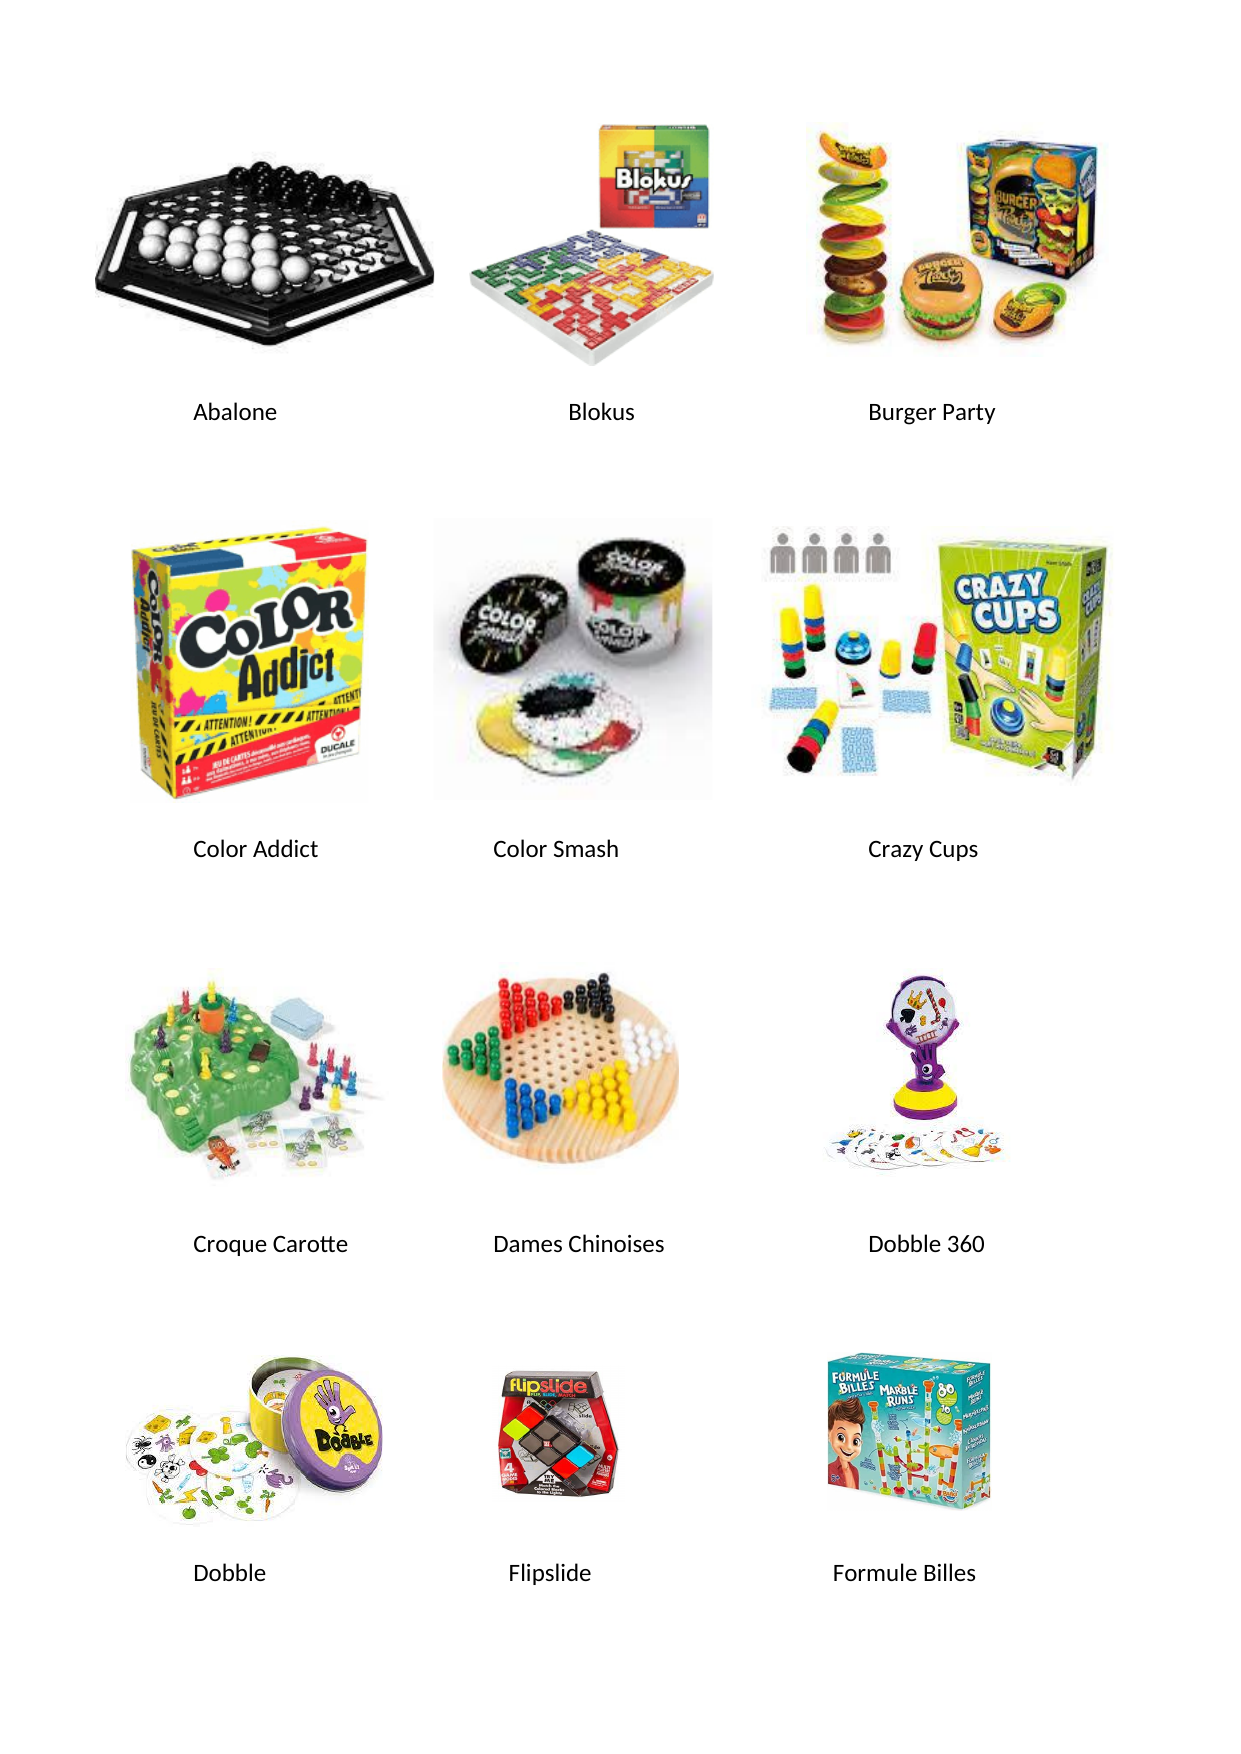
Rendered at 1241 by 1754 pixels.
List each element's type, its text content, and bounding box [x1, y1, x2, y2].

picture [469, 123, 714, 366]
text Color Addict Color Smash Crazy Cups [118, 833, 1122, 864]
picture [827, 1352, 992, 1511]
picture [492, 1365, 625, 1502]
picture [442, 962, 679, 1175]
picture [95, 143, 435, 363]
picture [433, 518, 713, 800]
picture [822, 968, 1011, 1177]
text Dobble Flipslide Formule Billes [118, 1557, 1122, 1588]
text Croque Carotte Dames Chinoises Dobble 360 [118, 1228, 1122, 1258]
picture [751, 526, 1117, 786]
picture [806, 122, 1110, 357]
picture [130, 520, 369, 803]
picture [125, 968, 392, 1198]
picture [125, 1355, 383, 1527]
text Abalone Blokus Burger Party [118, 396, 1122, 427]
